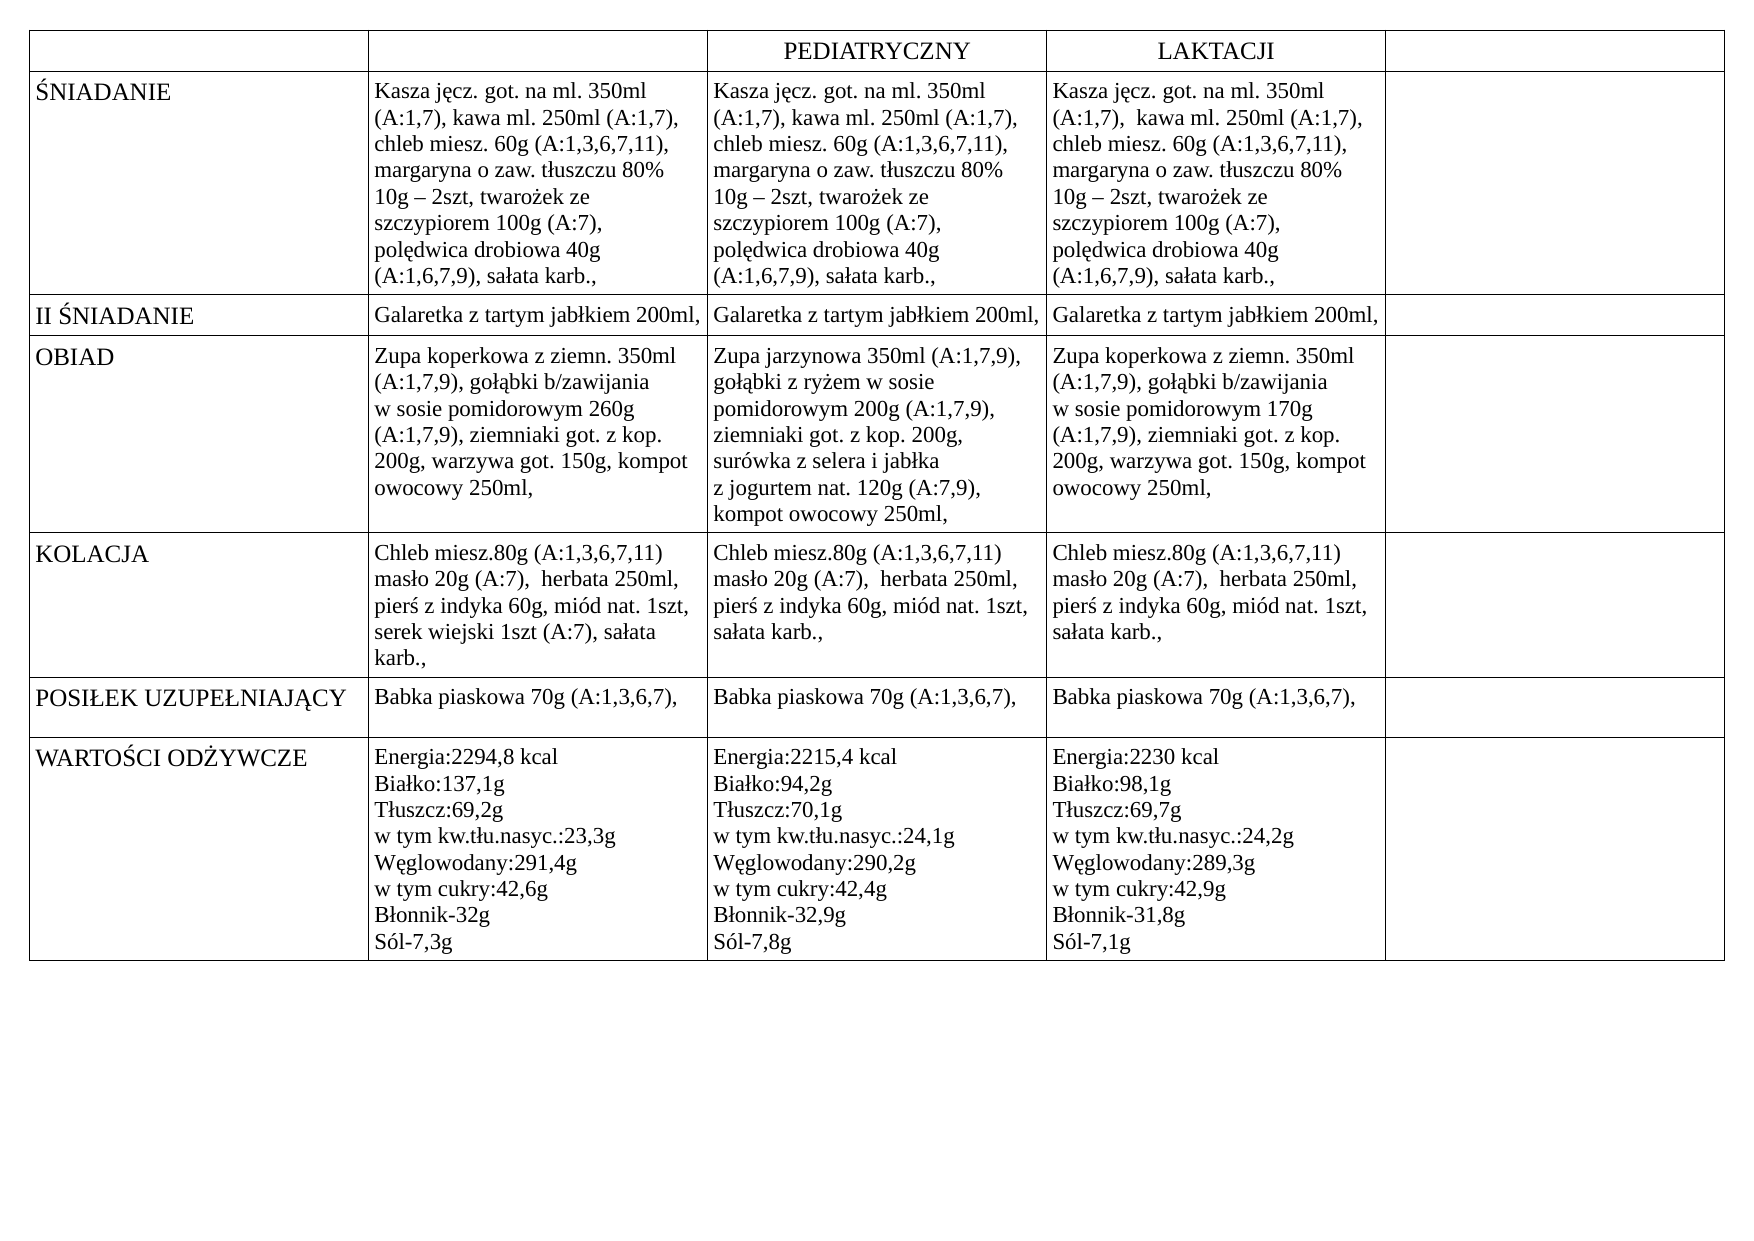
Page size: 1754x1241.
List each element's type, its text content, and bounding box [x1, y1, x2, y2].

table_cell OBIAD [30, 336, 368, 532]
table_cell Zupa jarzynowa 350ml (A:1,7,9), gołąbki z ryżem w sosie pomidorowym 200g (A:1,7,9), ziemniaki got. z kop. 200g, surówka z selera i jabłka z jogurtem nat. 120g (A:7,9), kompot owocowy 250ml, [708, 336, 1046, 532]
table_cell - PEDIATRYCZNY [708, 31, 1046, 71]
table_cell WARTOŚCI ODŻYWCZE [30, 738, 368, 960]
table_cell ŚNIADANIE [30, 72, 368, 294]
table_cell [1386, 738, 1724, 960]
table_cell KOLACJA [30, 533, 368, 677]
table_cell Chleb miesz.80g (A:1,3,6,7,11) masło 20g (A:7), herbata 250ml, pierś z indyka 60g, miód nat. 1szt, sałata karb., [708, 533, 1046, 677]
table_cell Chleb miesz.80g (A:1,3,6,7,11) masło 20g (A:7), herbata 250ml, pierś z indyka 60g, miód nat. 1szt, sałata karb., [1047, 533, 1385, 677]
table_cell Energia:2230 kcal Białko:98,1g Tłuszcz:69,7g w tym kw.tłu.nasyc.:24,2g Węglowodany:289,3g w tym cukry:42,9g Błonnik-31,8g Sól-7,1g [1047, 738, 1385, 960]
table_cell [1386, 336, 1724, 532]
table_cell Zupa koperkowa z ziemn. 350ml (A:1,7,9), gołąbki b/zawijania w sosie pomidorowym 170g (A:1,7,9), ziemniaki got. z kop. 200g, warzywa got. 150g, kompot owocowy 250ml, [1047, 336, 1385, 532]
table_cell Energia:2294,8 kcal Białko:137,1g Tłuszcz:69,2g w tym kw.tłu.nasyc.:23,3g Węglowodany:291,4g w tym cukry:42,6g Błonnik-32g Sól-7,3g [369, 738, 707, 960]
table_cell Kasza jęcz. got. na ml. 350ml (A:1,7), kawa ml. 250ml (A:1,7), chleb miesz. 60g (A:1,3,6,7,11), margaryna o zaw. tłuszczu 80% 10g – 2szt, twarożek ze szczypiorem 100g (A:7), polędwica drobiowa 40g (A:1,6,7,9), sałata karb., [369, 72, 707, 294]
table_cell POSIŁEK UZUPEŁNIAJĄCY [30, 678, 368, 737]
table_cell Galaretka z tartym jabłkiem 200ml, [369, 295, 707, 335]
table_cell [1386, 678, 1724, 737]
table_cell [369, 31, 707, 71]
table_cell [1386, 533, 1724, 677]
table_cell Babka piaskowa 70g (A:1,3,6,7), [708, 678, 1046, 737]
table_cell [1386, 72, 1724, 294]
table_cell LAKTACJI [1047, 31, 1385, 71]
table_cell Babka piaskowa 70g (A:1,3,6,7), [369, 678, 707, 737]
table_cell II ŚNIADANIE [30, 295, 368, 335]
table_cell [1386, 295, 1724, 335]
table_cell Energia:2215,4 kcal Białko:94,2g Tłuszcz:70,1g w tym kw.tłu.nasyc.:24,1g Węglowodany:290,2g w tym cukry:42,4g Błonnik-32,9g Sól-7,8g [708, 738, 1046, 960]
table_cell [30, 31, 368, 71]
table_cell Kasza jęcz. got. na ml. 350ml (A:1,7), kawa ml. 250ml (A:1,7), chleb miesz. 60g (A:1,3,6,7,11), margaryna o zaw. tłuszczu 80% 10g – 2szt, twarożek ze szczypiorem 100g (A:7), polędwica drobiowa 40g (A:1,6,7,9), sałata karb., [1047, 72, 1385, 294]
table_cell Galaretka z tartym jabłkiem 200ml, [1047, 295, 1385, 335]
table_cell Zupa koperkowa z ziemn. 350ml (A:1,7,9), gołąbki b/zawijania w sosie pomidorowym 260g (A:1,7,9), ziemniaki got. z kop. 200g, warzywa got. 150g, kompot owocowy 250ml, [369, 336, 707, 532]
table_cell Kasza jęcz. got. na ml. 350ml (A:1,7), kawa ml. 250ml (A:1,7), chleb miesz. 60g (A:1,3,6,7,11), margaryna o zaw. tłuszczu 80% 10g – 2szt, twarożek ze szczypiorem 100g (A:7), polędwica drobiowa 40g (A:1,6,7,9), sałata karb., [708, 72, 1046, 294]
table_cell Galaretka z tartym jabłkiem 200ml, [708, 295, 1046, 335]
table_cell Chleb miesz.80g (A:1,3,6,7,11) masło 20g (A:7), herbata 250ml, pierś z indyka 60g, miód nat. 1szt, serek wiejski 1szt (A:7), sałata karb., [369, 533, 707, 677]
table_cell [1386, 31, 1724, 71]
table_cell Babka piaskowa 70g (A:1,3,6,7), [1047, 678, 1385, 737]
